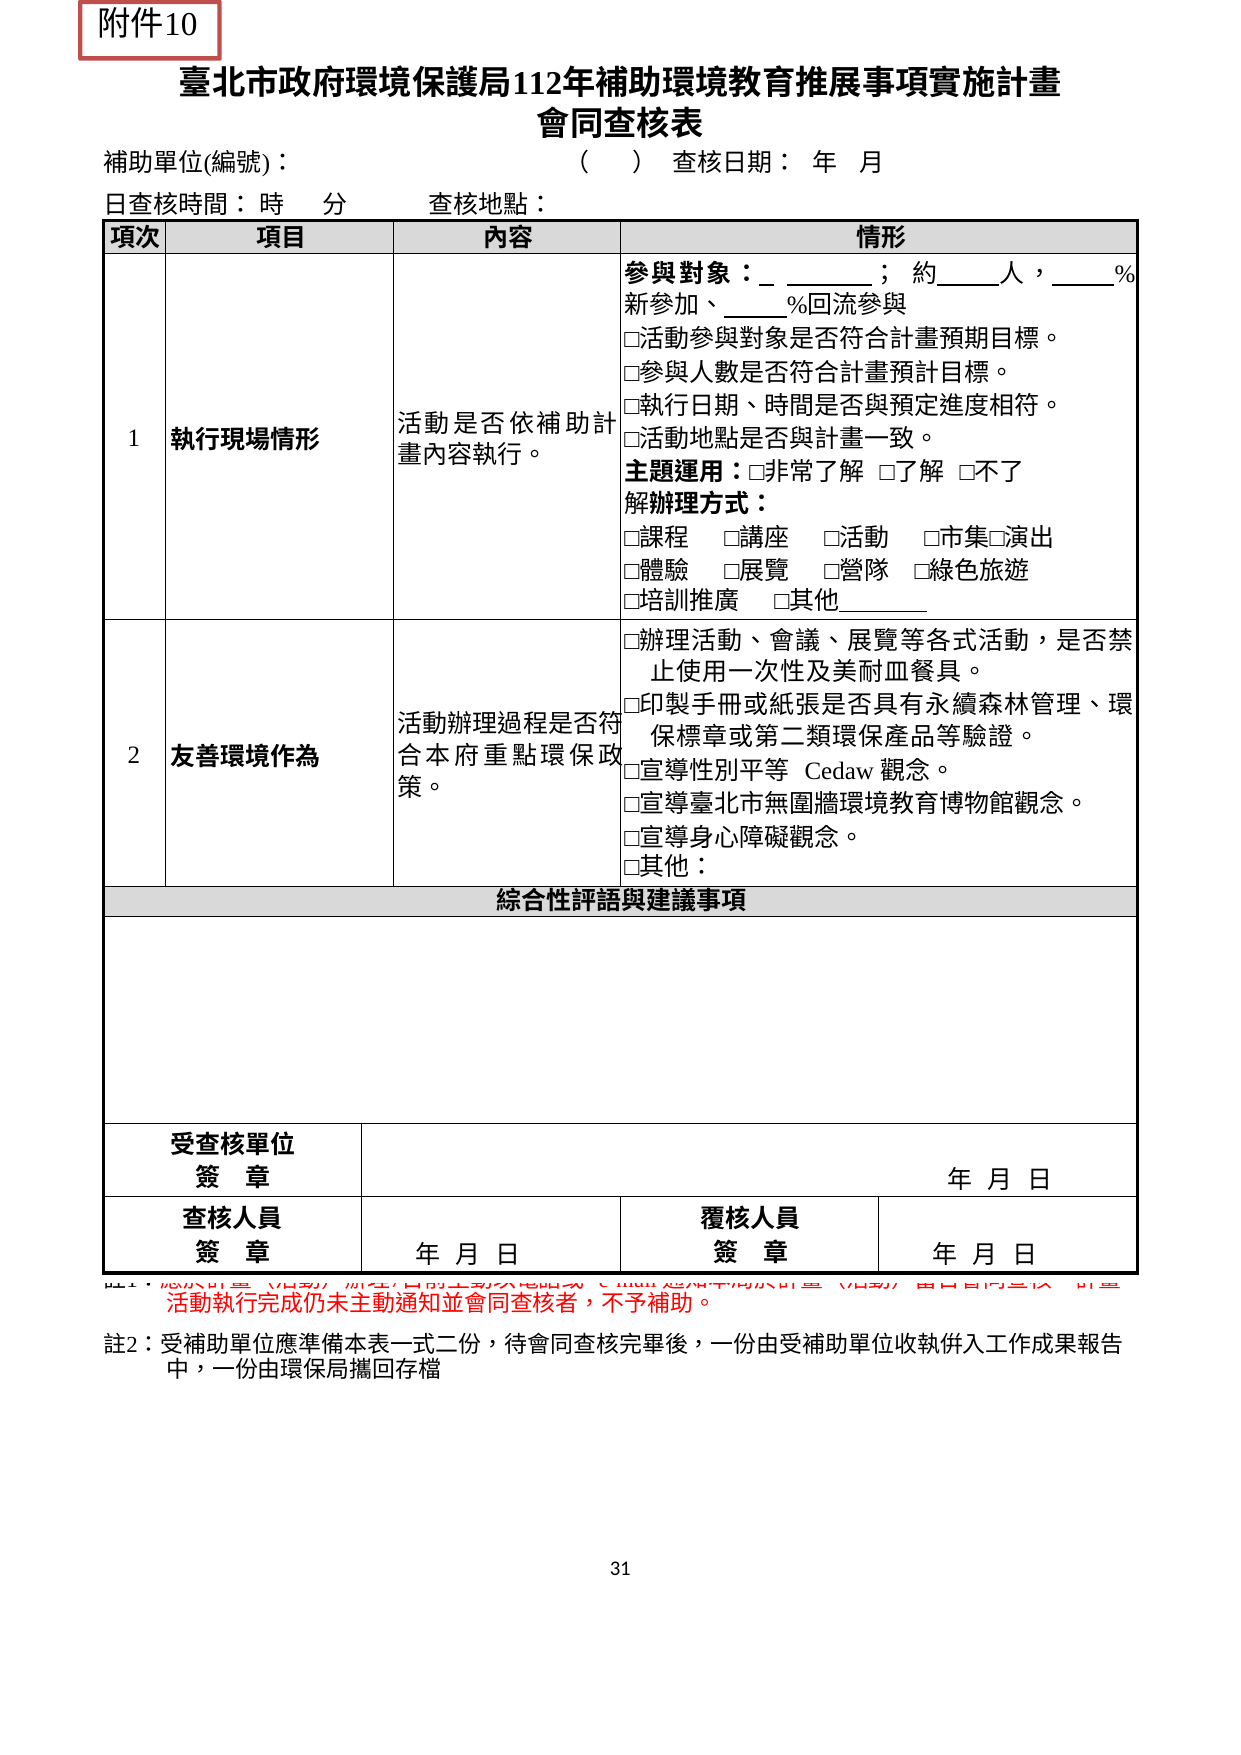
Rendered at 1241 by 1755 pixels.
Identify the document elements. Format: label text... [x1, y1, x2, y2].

table_cell 活動是否依補助計畫內容執行。 [394, 254, 620, 619]
text 補助單位(編號)： （ ） 查核日期： 年 月 日查核時間： 時 分 查核地點： [102, 145, 1138, 219]
table_cell 2 [105, 620, 165, 886]
text 註2：受補助單位應準備本表一式二份，待會同查核完畢後，一份由受補助單位收執倂入工作成果報告中，一份由環保局攜回存檔 [103, 1331, 1123, 1384]
text 31 [607, 1555, 633, 1581]
subtitle 臺北市政府環境保護局112年補助環境教育推展事項實施計畫會同查核表 [179, 61, 1067, 145]
text 補助單位(編號)： （ ） 查核日期： 年 月 日查核時間： 時 分 查核地點： [102, 218, 1140, 1283]
table_header 項次 [105, 222, 165, 253]
table_header 項目 [166, 222, 393, 253]
table_cell □辦理活動、會議、展覽等各式活動，是否禁止使用一次性及美耐皿餐具。 □印製手冊或紙張是否具有永續森林管理、環保標章或第二類環保產品等驗證。 □宣導性別平等 Cedaw 觀念。 □宣導臺北市無圍牆環境教育博物館觀念。 □宣導身心障礙觀念。 □其他： [621, 620, 1136, 886]
table_cell 年 月 日 [879, 1197, 1136, 1271]
table_cell 執行現場情形 [166, 254, 393, 619]
table_cell 年 月 日 [362, 1124, 1136, 1196]
table_cell 1 [105, 254, 165, 619]
text 註1：應於計畫（活動）辦理7日前主動以電話或 e-mail 通知本局於計畫（活動）當日會同查核，計畫活動執行完成仍未主動通知並會同查核者，不予補助。 [103, 1283, 1123, 1319]
table_header 情形 [621, 222, 1136, 253]
table_cell 年 月 日 [362, 1197, 620, 1271]
table_header 內容 [394, 222, 620, 253]
table_cell 活動辦理過程是否符合本府重點環保政策。 [394, 620, 620, 886]
table_cell 查核人員簽 章 [105, 1197, 361, 1271]
table_cell 友善環境作為 [166, 620, 393, 886]
table_cell 綜合性評語與建議事項 [105, 887, 1136, 916]
table_cell 覆核人員簽 章 [621, 1197, 878, 1271]
table_cell 受查核單位簽 章 [105, 1124, 361, 1196]
table_cell 參與對象： ； 約 人， % 新參加、 %回流參與 □活動參與對象是否符合計畫預期目標。 □參與人數是否符合計畫預計目標。 □執行日期、時間是否與預定進度相符。 □活動地點是否與計畫一致。 主題運用：□非常了解 □了解 □不了解辦理方式： □課程 □講座 □活動 □市集□演出 □體驗 □展覽 □營隊 □綠色旅遊 □培訓推廣 □其他 [621, 254, 1136, 619]
table_cell [105, 917, 1136, 1123]
